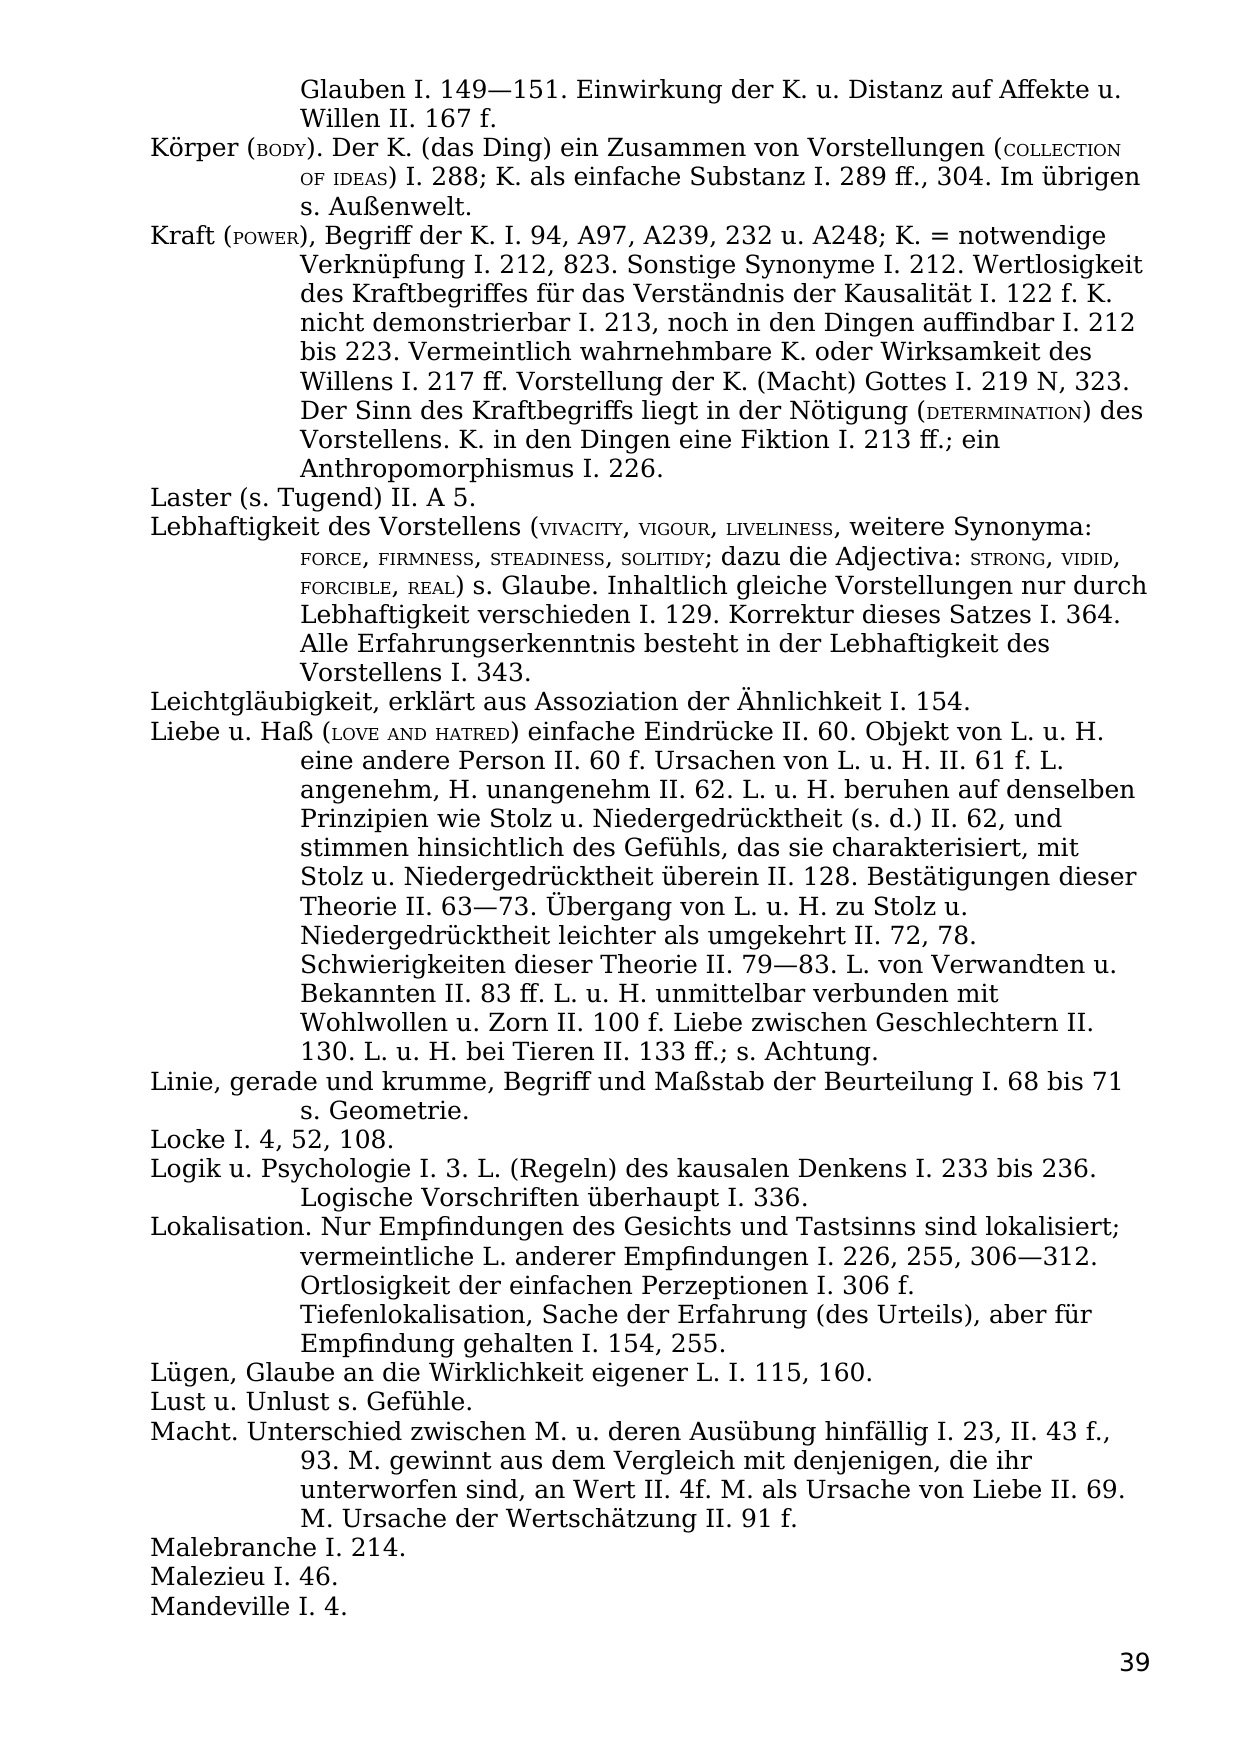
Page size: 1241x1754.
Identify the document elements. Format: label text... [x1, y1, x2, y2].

text Lebhaftigkeit des Vorstellens (vivacity, vigour, liveliness, weitere Synonyma: force, firmness, steadiness, solitidy; dazu die Adjectiva: strong, vidid, forcible, real) s. Glaube. Inhaltlich gleiche Vorstellungen nur durch Lebhaftigkeit verschieden I. 129. Korrektur dieses Satzes I. 364. Alle Erfahrungserkenntnis besteht in der Lebhaftigkeit des Vorstellens I. 343. [150, 512, 1151, 687]
text Lügen, Glaube an die Wirklichkeit eigener L. I. 115, 160. [150, 1358, 1151, 1387]
text Kraft (power), Begriff der K. I. 94, A97, A239, 232 u. A248; K. = notwendige Verknüpfung I. 212, 823. Sonstige Synonyme I. 212. Wertlosigkeit des Kraftbegriffes für das Verständnis der Kausalität I. 122 f. K. nicht demonstrierbar I. 213, noch in den Dingen auffindbar I. 212 bis 223. Vermeintlich wahrnehmbare K. oder Wirksamkeit des Willens I. 217 ff. Vorstellung der K. (Macht) Gottes I. 219 N, 323. Der Sinn des Kraftbegriffs liegt in der Nötigung (determination) des Vorstellens. K. in den Dingen eine Fiktion I. 213 ff.; ein Anthropomorphismus I. 226. [150, 221, 1151, 483]
text Körper (body). Der K. (das Ding) ein Zusammen von Vorstellungen (collection of ideas) I. 288; K. als einfache Substanz I. 289 ff., 304. Im übrigen s. Außenwelt. [150, 133, 1151, 221]
text Liebe u. Haß (love and hatred) einfache Eindrücke II. 60. Objekt von L. u. H. eine andere Person II. 60 f. Ursachen von L. u. H. II. 61 f. L. angenehm, H. unangenehm II. 62. L. u. H. beruhen auf denselben Prinzipien wie Stolz u. Niedergedrücktheit (s. d.) II. 62, und stimmen hinsichtlich des Gefühls, das sie charakterisiert, mit Stolz u. Niedergedrücktheit überein II. 128. Bestätigungen dieser Theorie II. 63—73. Übergang von L. u. H. zu Stolz u. Niedergedrücktheit leichter als umgekehrt II. 72, 78. Schwierigkeiten dieser Theorie II. 79—83. L. von Verwandten u. Bekannten II. 83 ff. L. u. H. unmittelbar verbunden mit Wohlwollen u. Zorn II. 100 f. Liebe zwischen Geschlechtern II. 130. L. u. H. bei Tieren II. 133 ff.; s. Achtung. [150, 717, 1151, 1067]
text Mandeville I. 4. [150, 1592, 1151, 1621]
text Lokalisation. Nur Empfindungen des Gesichts und Tastsinns sind lokalisiert; vermeintliche L. anderer Empfindungen I. 226, 255, 306—312. Ortlosigkeit der einfachen Perzeptionen I. 306 f. Tiefenlokalisation, Sache der Erfahrung (des Urteils), aber für Empfindung gehalten I. 154, 255. [150, 1212, 1151, 1358]
text Malebranche I. 214. [150, 1533, 1151, 1562]
text Locke I. 4, 52, 108. [150, 1125, 1151, 1154]
text Lust u. Unlust s. Gefühle. [150, 1387, 1151, 1417]
text Linie, gerade und krumme, Begriff und Maßstab der Beurteilung I. 68 bis 71 s. Geometrie. [150, 1067, 1151, 1125]
text Macht. Unterschied zwischen M. u. deren Ausübung hinfällig I. 23, II. 43 f., 93. M. gewinnt aus dem Vergleich mit denjenigen, die ihr unterworfen sind, an Wert II. 4f. M. als Ursache von Liebe II. 69. M. Ursache der Wertschätzung II. 91 f. [150, 1417, 1151, 1533]
text Laster (s. Tugend) II. A 5. [150, 483, 1151, 512]
text Leichtgläubigkeit, erklärt aus Assoziation der Ähnlichkeit I. 154. [150, 687, 1151, 717]
text Logik u. Psychologie I. 3. L. (Regeln) des kausalen Denkens I. 233 bis 236. Logische Vorschriften überhaupt I. 336. [150, 1154, 1151, 1212]
text Malezieu I. 46. [150, 1562, 1151, 1592]
text Glauben I. 149—151. Einwirkung der K. u. Distanz auf Affekte u. Willen II. 167 f. [150, 75, 1151, 133]
